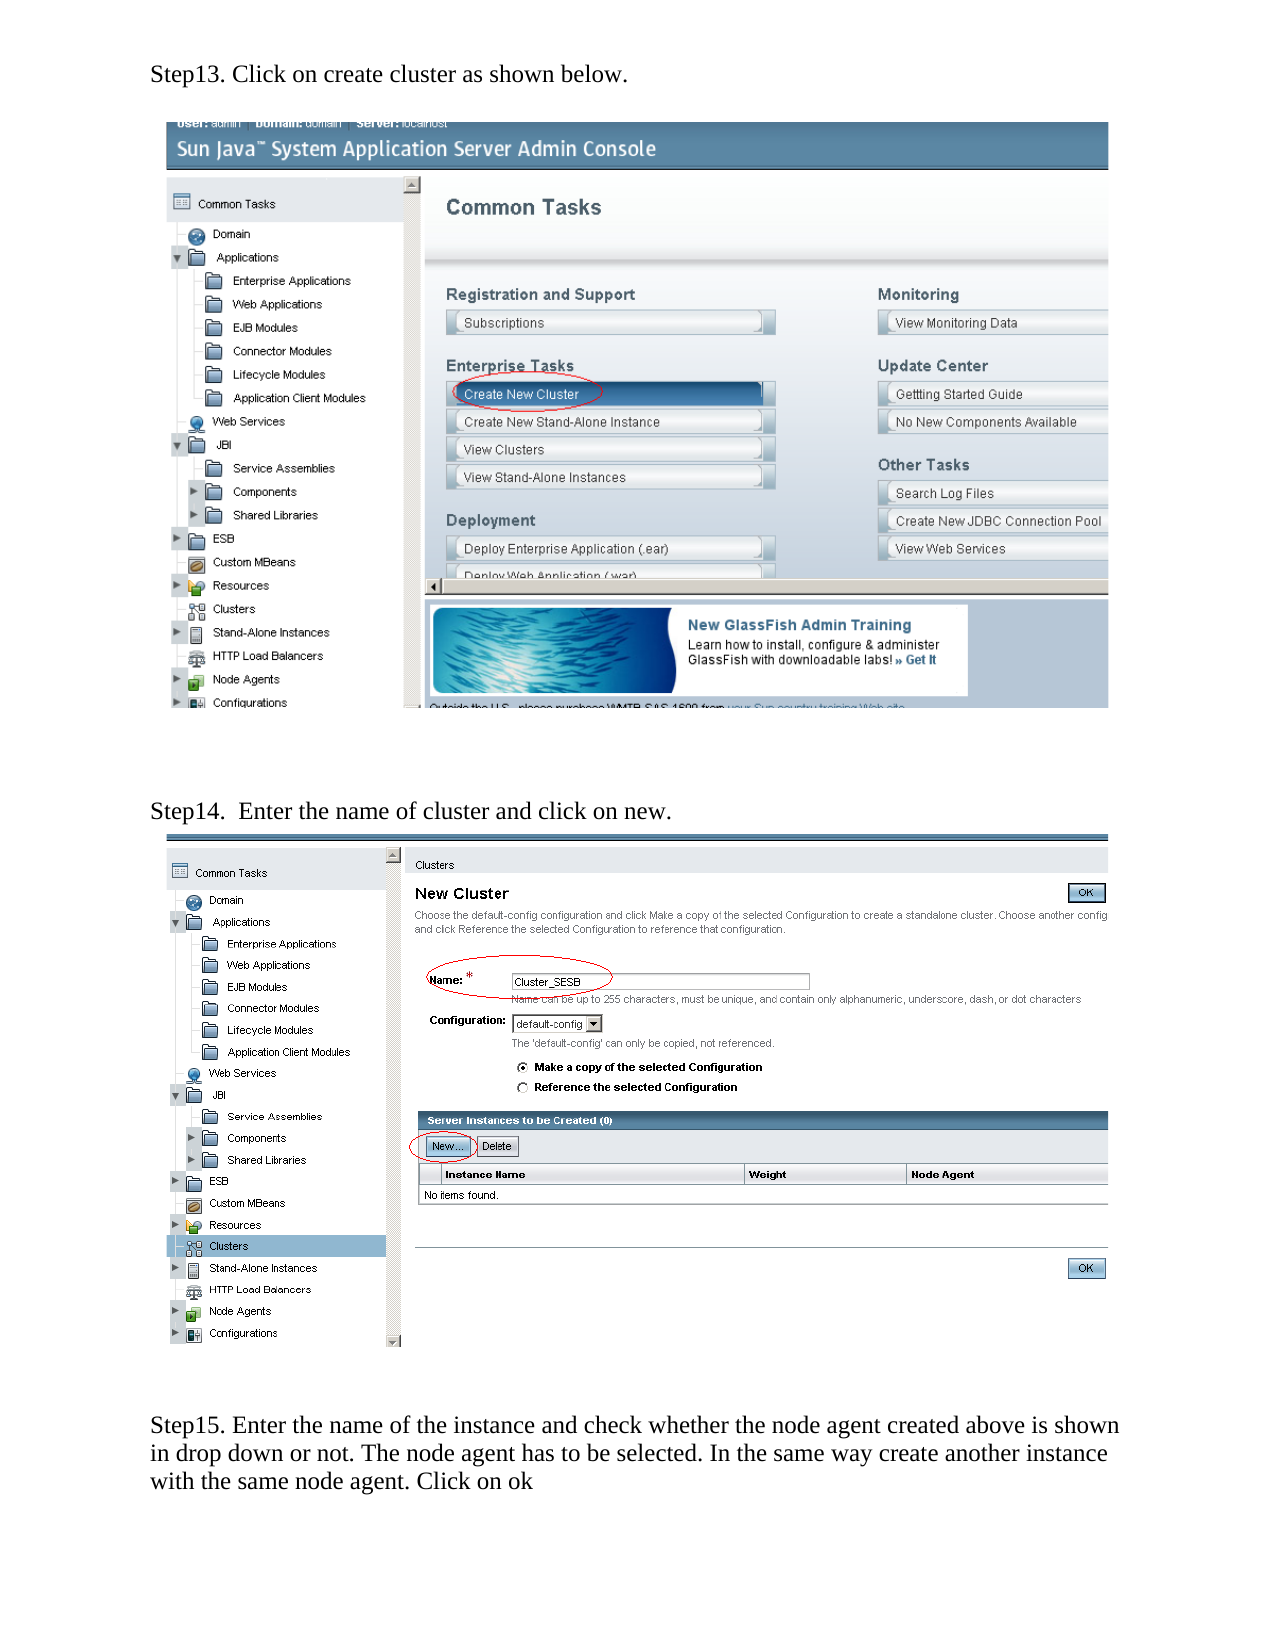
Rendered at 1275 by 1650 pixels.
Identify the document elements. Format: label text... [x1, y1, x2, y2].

picture [166, 122, 1109, 708]
text Step14. Enter the name of cluster and click on new. [150, 797, 1125, 825]
picture [166, 834, 1109, 1347]
text Step15. Enter the name of the instance and check whether the node agent created above is shown in drop down or not. The node agent has to be selected. In the same way create another instance with the same node agent. Click on ok [150, 1412, 1125, 1495]
text Step13. Click on create cluster as shown below. [150, 60, 1125, 88]
